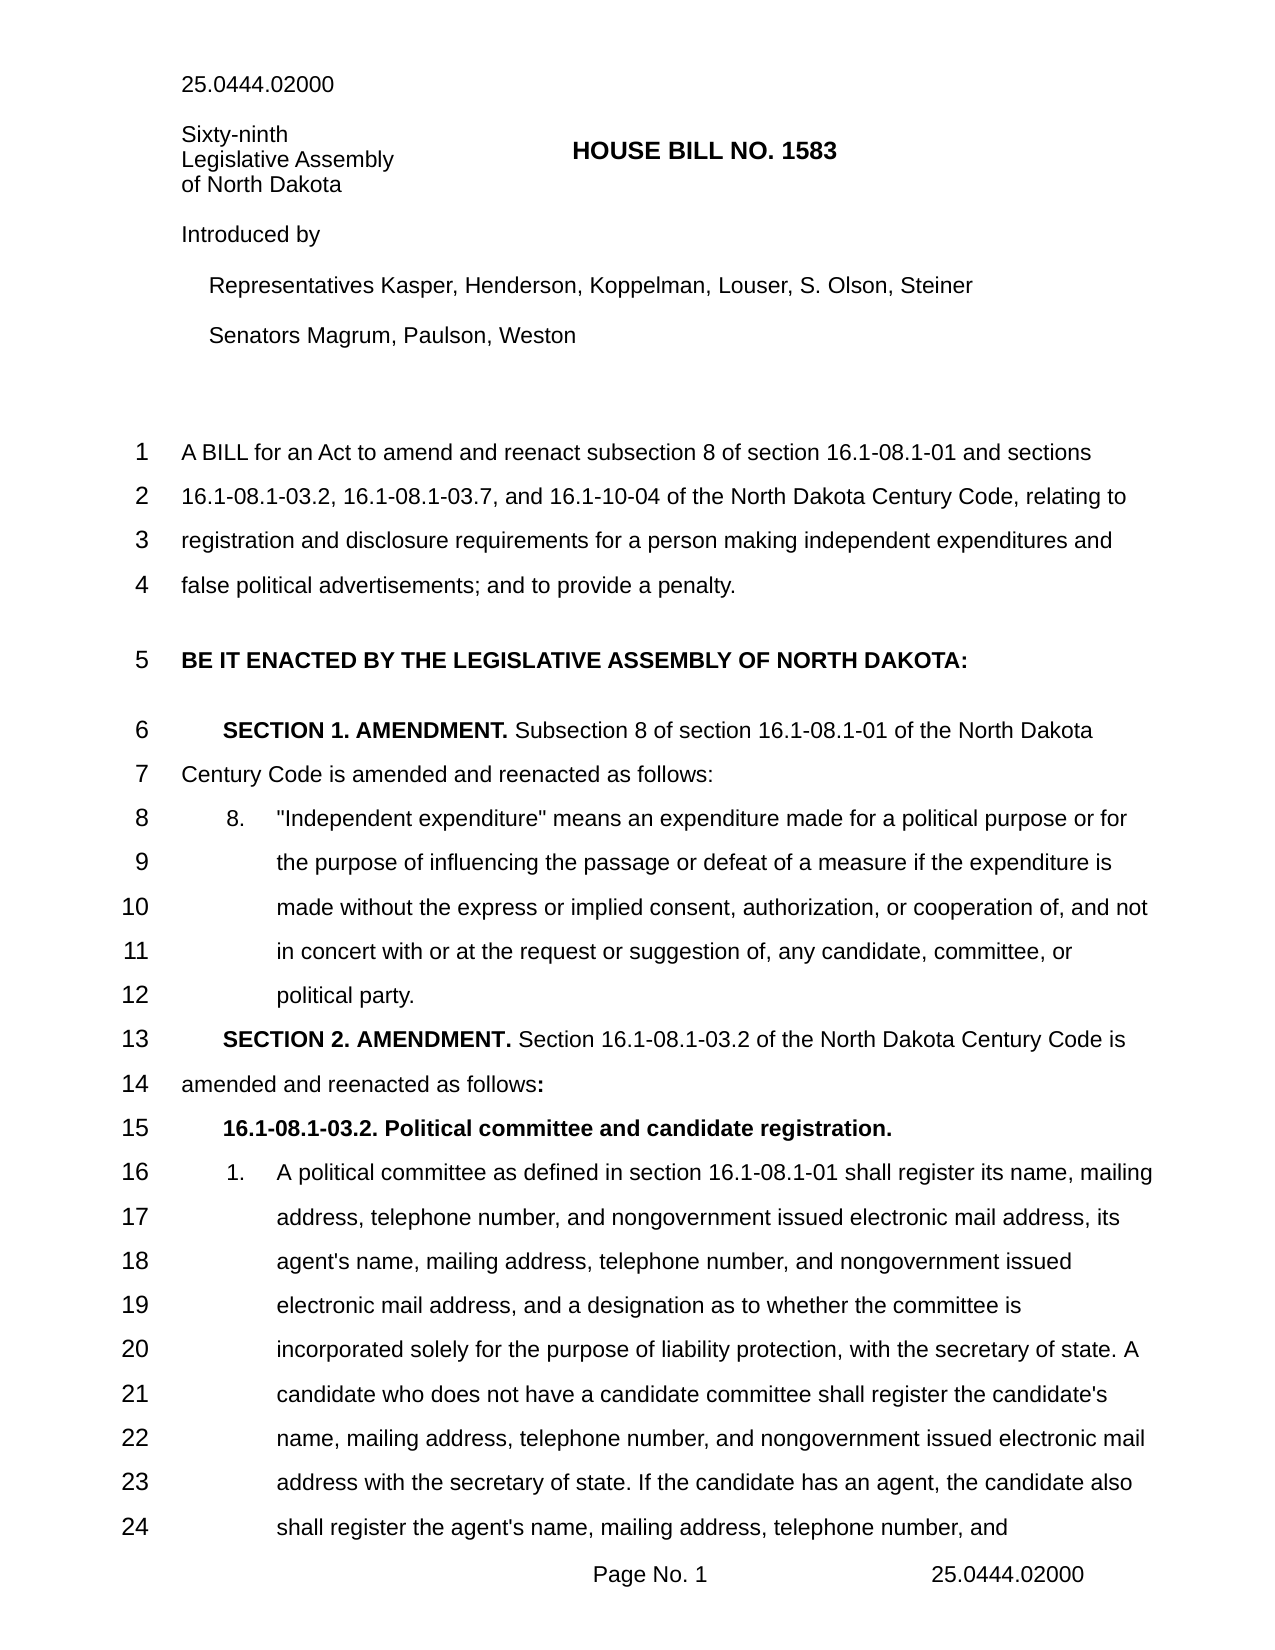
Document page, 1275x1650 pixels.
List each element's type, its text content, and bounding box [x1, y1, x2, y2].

text 8. "Independent expenditure" means an expenditure made for a political purpose or for the purpose of influencing the passage or defeat of a measure if the expenditure is made without the express or implied consent, authorization, or cooperation of, and not in concert with or at the request or suggestion of, any candidate, committee, or political party. [181, 791, 1154, 1012]
text . [181, 73, 1154, 133]
text Legislative Assembly [181, 148, 1154, 173]
text SECTION 2. AMENDMENT. Section 16.1‑08.1‑03.2 of the North Dakota Century Code is amended and reenacted as follows: [181, 1012, 1154, 1101]
text SECTION 1. AMENDMENT. Subsection 8 of section 16.1‑08.1‑01 of the North Dakota Century Code is amended and reenacted as follows: [181, 703, 1154, 791]
text of North Dakota [181, 173, 1154, 198]
subtitle 16.1‑08.1‑03.2. Political committee and candidate registration. [181, 1101, 1154, 1145]
text BE IT ENACTED BY THE LEGISLATIVE ASSEMBLY OF NORTH DAKOTA: [181, 633, 1154, 678]
title A BILL for an Act to amend and reenact subsection 8 of section 16.1‑08.1‑01 and sections 16.1‑08.1‑03.2, 16.1‑08.1‑03.7, and 16.1‑10‑04 of the North Dakota Century Code, relating to registration and disclosure requirements for a person making independent expenditures and false political advertisements; and to provide a penalty. [181, 425, 1154, 602]
text Introduced by [181, 223, 1154, 248]
text 1. A political committee as defined in section 16.1‑08.1‑01 shall register its name, mailing address, telephone number, and nongovernment issued electronic mail address, its agent's name, mailing address, telephone number, and nongovernment issued electronic mail address, and a designation as to whether the committee is incorporated solely for the purpose of liability protection, with the secretary of state. A candidate who does not have a candidate committee shall register the candidate's name, mailing address, telephone number, and nongovernment issued electronic mail address with the secretary of state. If the candidate has an agent, the candidate also shall register the agent's name, mailing address, telephone number, and [181, 1145, 1154, 1544]
text Senators Magrum, Paulson, Weston [208, 325, 1154, 348]
title BILL NO. [565, 136, 837, 165]
text Representatives Kasper, Henderson, Koppelman, Louser, S. Olson, Steiner [208, 275, 1154, 298]
